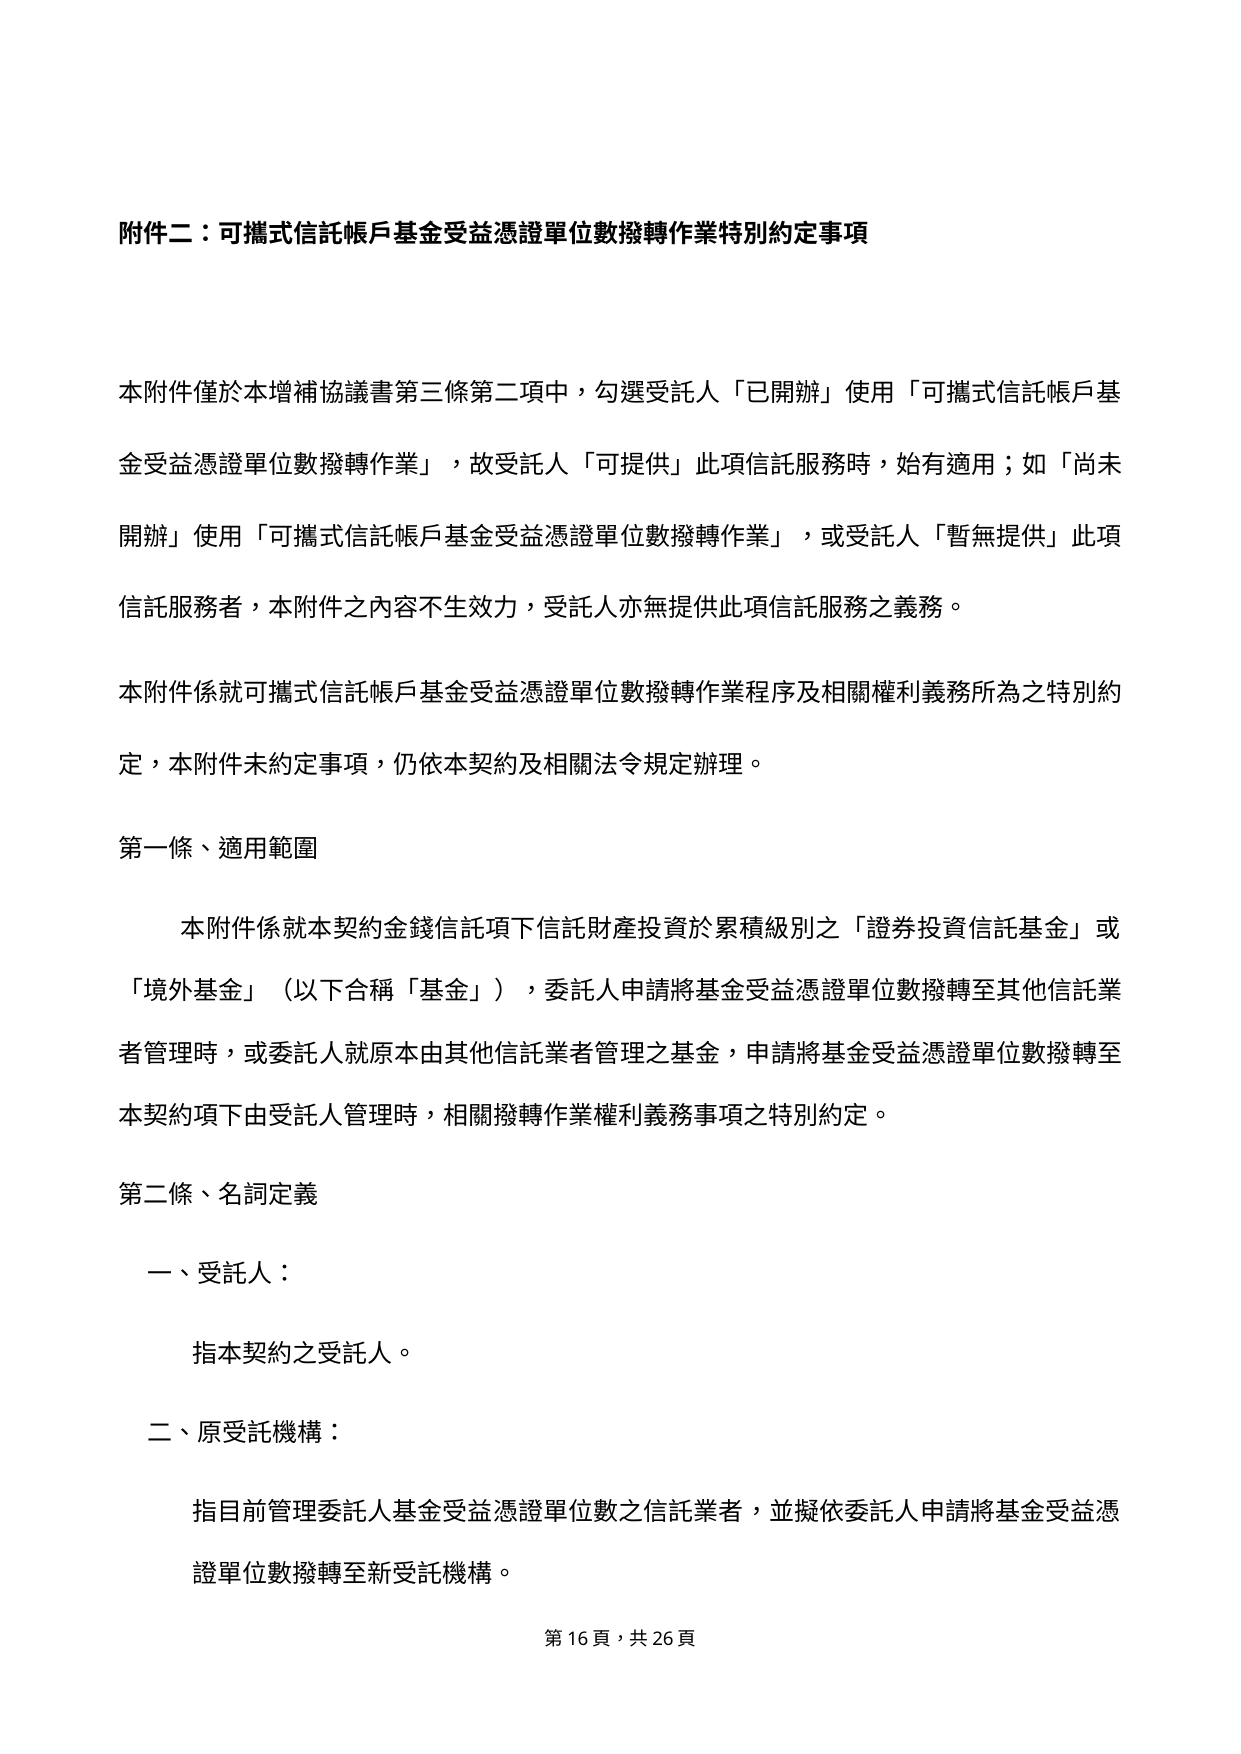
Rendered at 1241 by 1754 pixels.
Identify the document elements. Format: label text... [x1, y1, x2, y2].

text 第二條、名詞定義 [118, 1151, 1122, 1214]
text 指本契約之受託人。 [118, 1309, 1122, 1372]
text 一、受託人： [118, 1230, 1122, 1293]
text 二、原受託機構： [118, 1389, 1122, 1451]
text 指目前管理委託人基金受益憑證單位數之信託業者，並擬依委託人申請將基金受益憑證單位數撥轉至新受託機構。 [192, 1468, 1122, 1593]
text 第一條、適用範圍 [118, 805, 1122, 868]
text 本附件係就本契約金錢信託項下信託財產投資於累積級別之「證券投資信託基金」或「境外基金」（以下合稱「基金」），委託人申請將基金受益憑證單位數撥轉至其他信託業者管理時，或委託人就原本由其他信託業者管理之基金，申請將基金受益憑證單位數撥轉至本契約項下由受託人管理時，相關撥轉作業權利義務事項之特別約定。 [118, 884, 1122, 1134]
text 附件二：可攜式信託帳戶基金受益憑證單位數撥轉作業特別約定事項 [118, 190, 1122, 253]
text 本附件係就可攜式信託帳戶基金受益憑證單位數撥轉作業程序及相關權利義務所為之特別約定，本附件未約定事項，仍依本契約及相關法令規定辦理。 [118, 649, 1122, 783]
text 本附件僅於本增補協議書第三條第二項中，勾選受託人「已開辦」使用「可攜式信託帳戶基金受益憑證單位數撥轉作業」，故受託人「可提供」此項信託服務時，始有適用；如「尚未開辦」使用「可攜式信託帳戶基金受益憑證單位數撥轉作業」，或受託人「暫無提供」此項信託服務者，本附件之內容不生效力，受託人亦無提供此項信託服務之義務。 [118, 349, 1122, 627]
